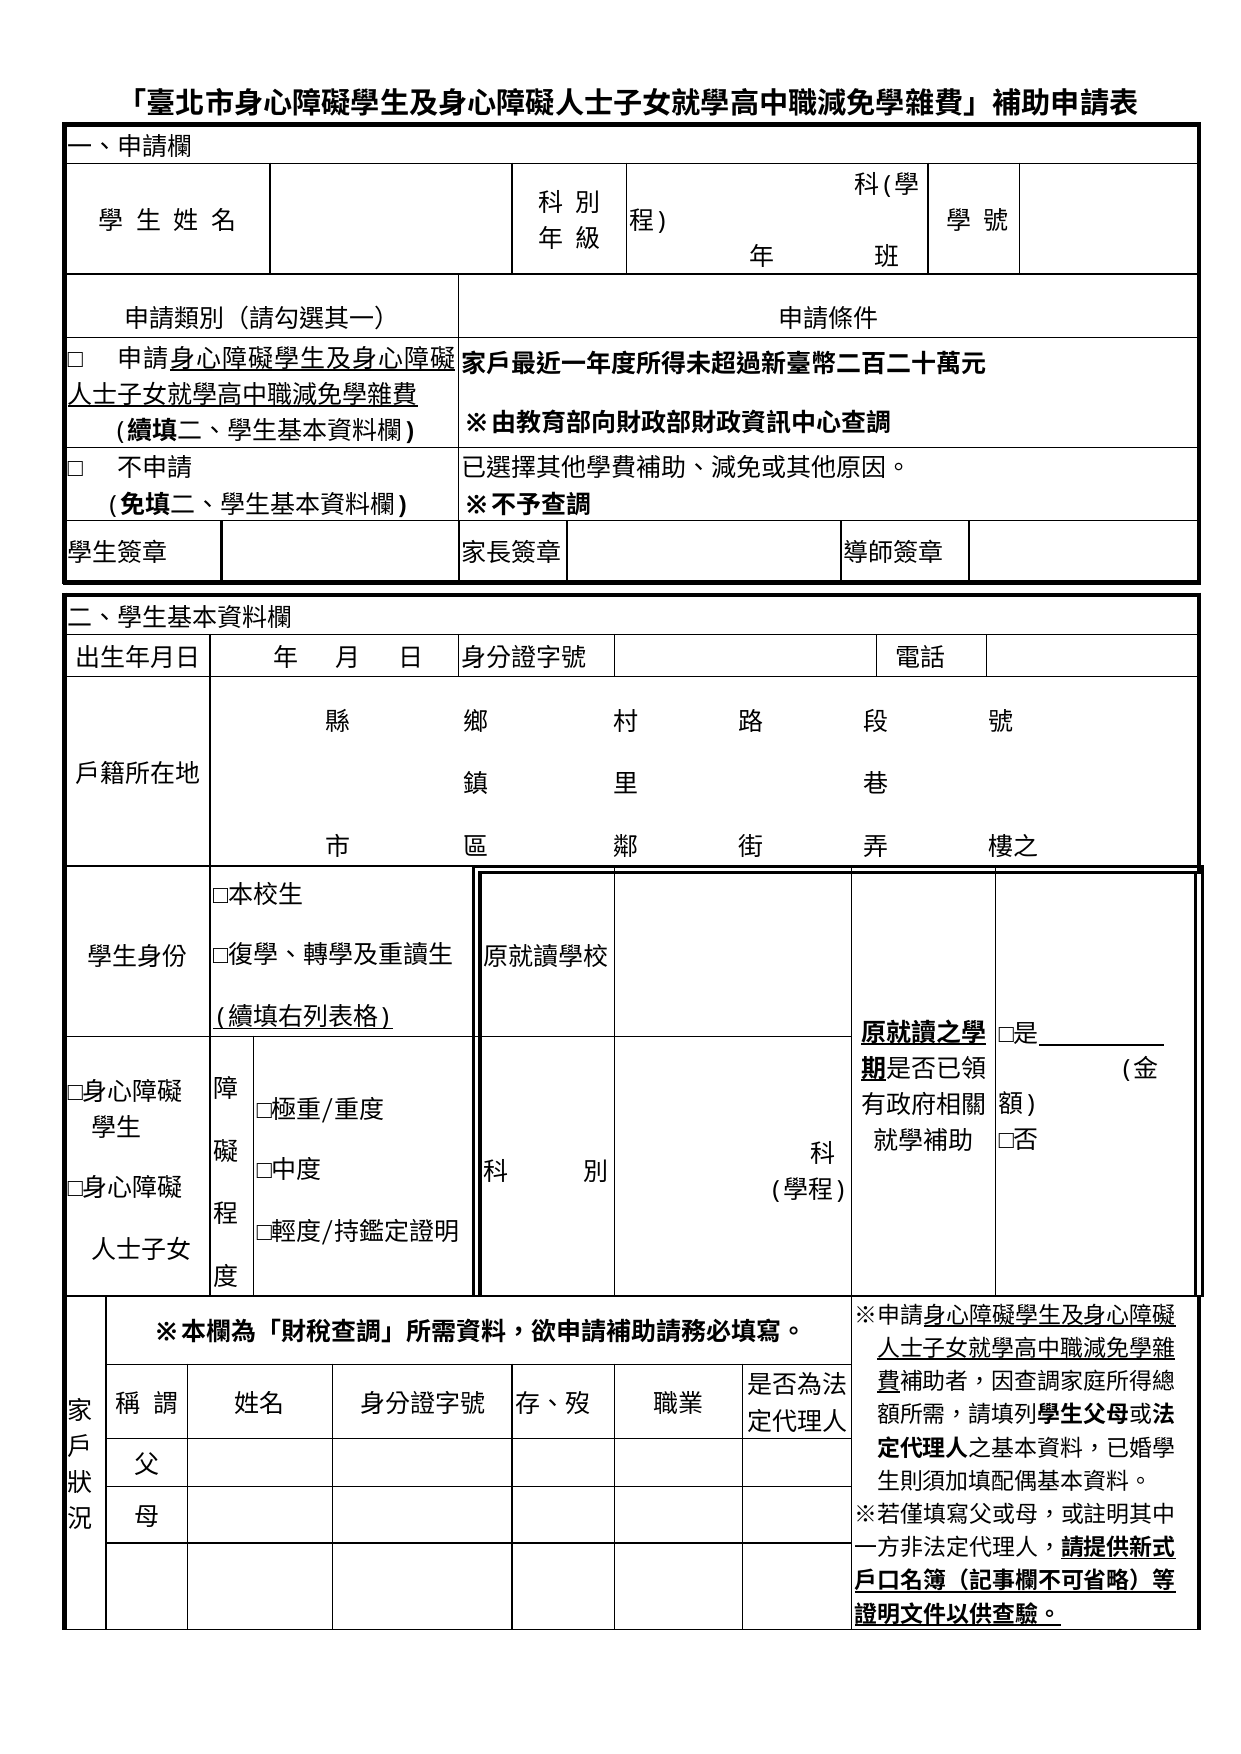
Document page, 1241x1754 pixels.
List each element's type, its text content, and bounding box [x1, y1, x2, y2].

table_cell 戶籍所在地 [67, 677, 209, 865]
table_cell 父 [107, 1439, 187, 1486]
table_cell [841, 585, 1199, 593]
table_cell [65, 585, 458, 593]
table_cell 申請身心障礙學生及身心障礙人士子女就學高中職減免學雜費 (續填二、學生基本資料欄) [67, 338, 458, 447]
table_cell 已選擇其他學費補助、減免或其他原因。 ※不予查調 [459, 448, 1197, 520]
table_cell [615, 1544, 742, 1629]
table_cell [188, 1487, 332, 1542]
table_header 一、申請欄 [67, 127, 1197, 163]
table_cell 年 月 日 [211, 635, 458, 676]
table_cell 稱 謂 [107, 1365, 187, 1437]
table_cell ※本欄為「財稅查調」所需資料，欲申請補助請務必填寫。 [107, 1297, 851, 1363]
table_cell 學生身份 [67, 867, 209, 1036]
table_cell [459, 585, 841, 593]
table_cell 姓名 [188, 1365, 332, 1437]
table_cell [615, 874, 851, 1036]
table_cell 科 別 年 級 [513, 164, 626, 273]
table_cell 縣 鄉 村 路 段 號 鎮 里 巷 市 區 鄰 街 弄 樓之 [211, 677, 1197, 865]
table_cell 母 [107, 1487, 187, 1542]
table_cell 存、歿 [513, 1365, 614, 1437]
table_cell 出生年月日 [67, 635, 209, 676]
table_cell 科 (學程) [615, 1037, 851, 1295]
table_cell 學 生 姓 名 [67, 164, 269, 273]
table_cell [188, 1544, 332, 1629]
table_cell [970, 521, 1197, 580]
table_cell 家長簽章 [460, 521, 566, 580]
table_cell 申請條件 [459, 275, 1197, 337]
table_cell 電話 [877, 635, 986, 676]
table_cell [107, 1544, 187, 1629]
table_cell 家 戶 狀 況 [67, 1297, 105, 1629]
table_cell 科(學程) 年 班 [627, 164, 927, 273]
table_cell [743, 1439, 851, 1486]
table_cell 家戶最近一年度所得未超過新臺幣二百二十萬元 ※由教育部向財政部財政資訊中心查調 [459, 338, 1197, 447]
table_cell 身分證字號 [459, 635, 614, 676]
table_cell [513, 1487, 614, 1542]
table_cell [568, 521, 840, 580]
table_cell [743, 1544, 851, 1629]
table_cell 是否為法定代理人 [743, 1365, 851, 1437]
table_cell 導師簽章 [842, 521, 968, 580]
table_cell [333, 1487, 511, 1542]
table_cell [743, 1487, 851, 1542]
table_cell □是 (金額) □否 [996, 874, 1194, 1295]
table_cell 申請類別（請勾選其一） [67, 275, 458, 337]
table_cell 身分證字號 [333, 1365, 511, 1437]
table_cell 職業 [615, 1365, 742, 1437]
table_cell □極重/重度 □中度 □輕度/持鑑定證明 [254, 1037, 472, 1295]
table_cell □本校生 □復學、轉學及重讀生 (續填右列表格) [211, 867, 472, 1036]
table_cell 科 別 [482, 1037, 614, 1295]
table_cell [333, 1544, 511, 1629]
table_cell 原就讀學校 [477, 868, 614, 1036]
table_cell [513, 1439, 614, 1486]
table_cell 二、學生基本資料欄 [67, 597, 1197, 634]
table_cell [333, 1439, 511, 1486]
table_cell [1020, 164, 1197, 273]
table_cell [615, 1439, 742, 1486]
table_cell 學生簽章 [67, 521, 220, 580]
table_cell [513, 1544, 614, 1629]
table_cell [615, 1487, 742, 1542]
table_cell ※申請身心障礙學生及身心障礙人士子女就學高中職減免學雜費補助者，因查調家庭所得總額所需，請填列學生父母或法定代理人之基本資料，已婚學生則須加填配偶基本資料。 ※若僅填寫父或母，或註明其中一方非法定代理人，請提供新式戶口名簿（記事欄不可省略）等證明文件以供查驗。 [852, 1297, 1197, 1629]
table_cell 學 號 [929, 164, 1019, 273]
table_cell [615, 635, 876, 676]
table_cell [223, 521, 458, 580]
table_cell 原就讀之學期是否已領有政府相關就學補助 [852, 874, 995, 1295]
table_cell 不申請 (免填二、學生基本資料欄) [67, 448, 458, 520]
table_cell [188, 1439, 332, 1486]
table_cell [987, 635, 1197, 676]
table_cell □身心障礙 學生 □身心障礙人士子女 [67, 1037, 209, 1295]
text 「臺北市身心障礙學生及身心障礙人士子女就學高中職減免學雜費」補助申請表 [89, 79, 1166, 122]
table_cell 障礙程度 [211, 1037, 253, 1295]
table_cell [271, 164, 511, 273]
